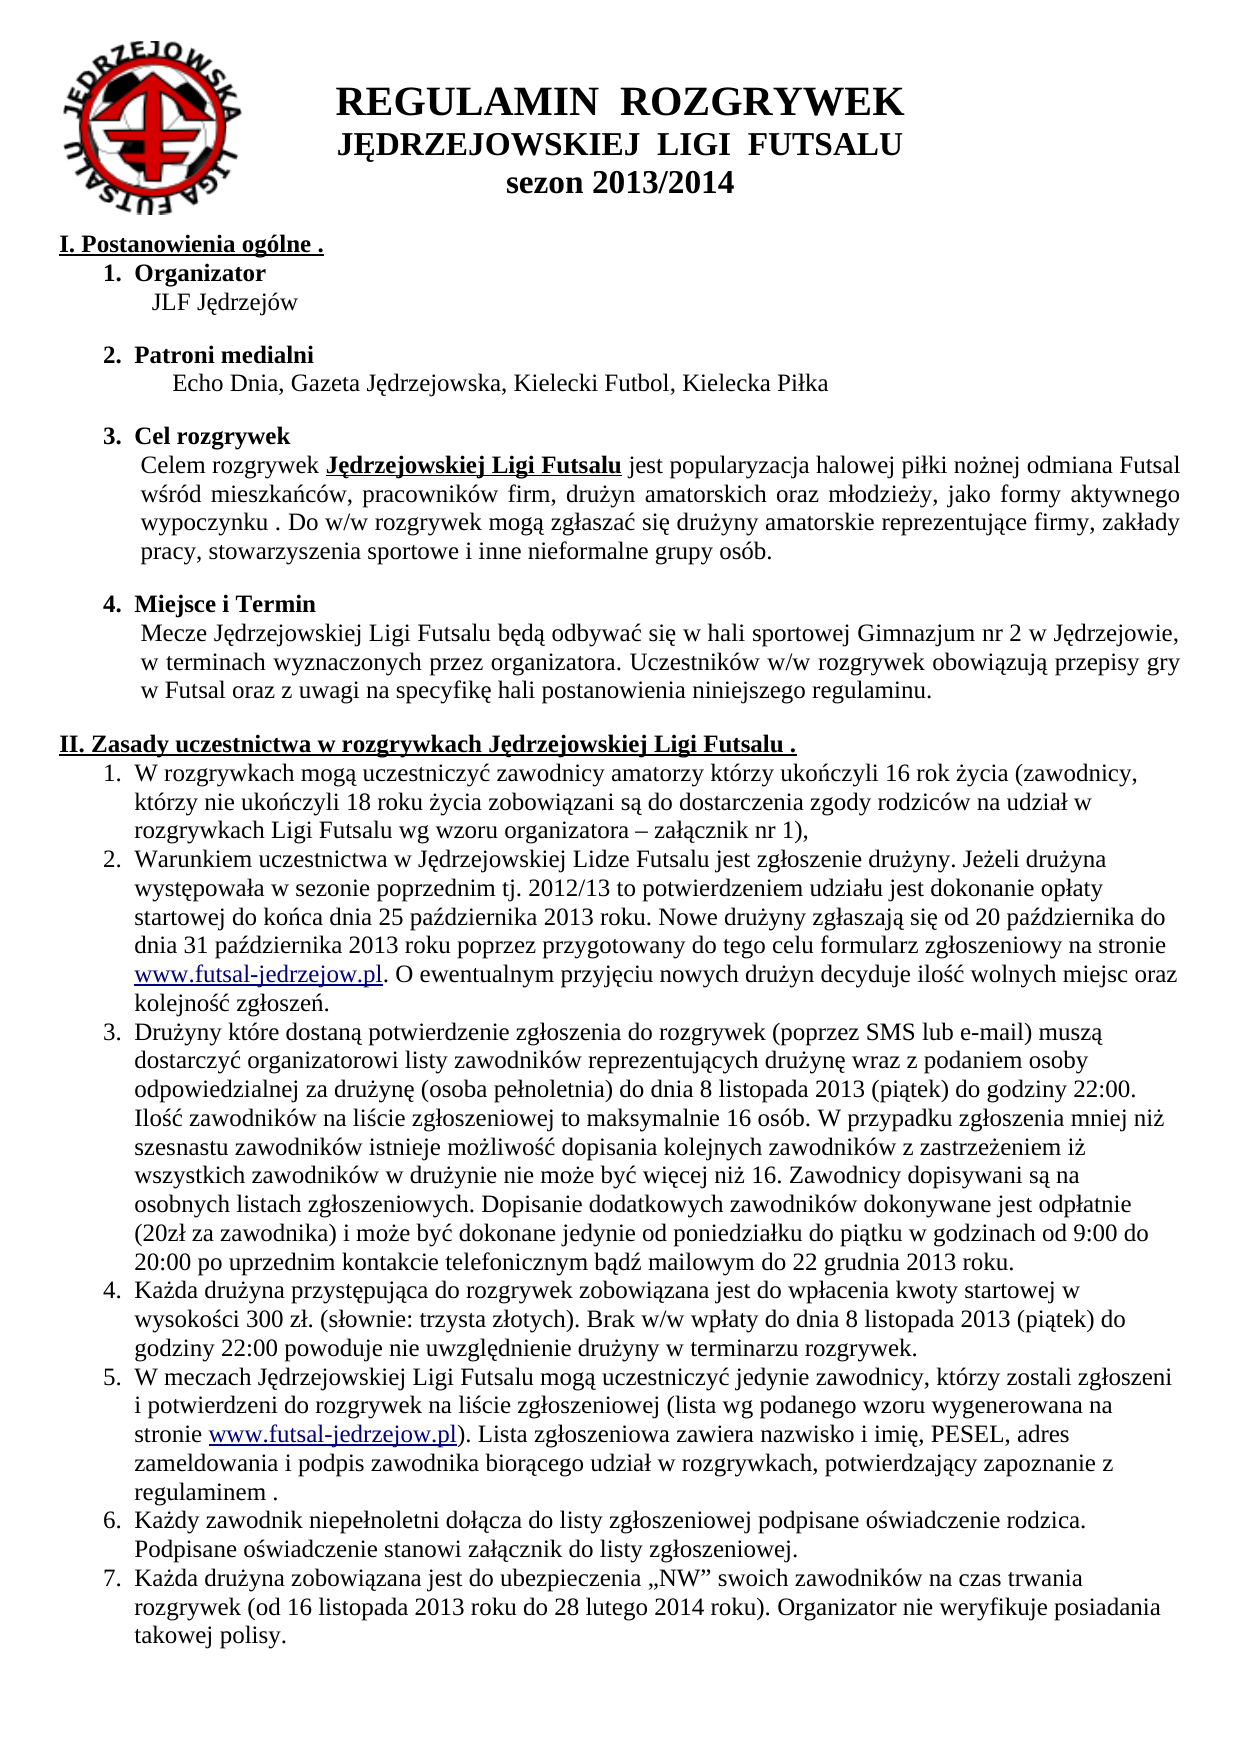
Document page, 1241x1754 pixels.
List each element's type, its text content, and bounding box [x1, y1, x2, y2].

list II. Zasady uczestnictwa w rozgrywkach Jędrzejowskiej Ligi Futsalu . [59, 729, 1181, 758]
list Drużyny które dostaną potwierdzenie zgłoszenia do rozgrywek (poprzez SMS lub e-mail) muszą dostarczyć organizatorowi listy zawodników reprezentujących drużynę wraz z podaniem osoby odpowiedzialnej za drużynę (osoba pełnoletnia) do dnia 8 listopada 2013 (piątek) do godziny 22:00. Ilość zawodników na liście zgłoszeniowej to maksymalnie 16 osób. W przypadku zgłoszenia mniej niż szesnastu zawodników istnieje możliwość dopisania kolejnych zawodników z zastrzeżeniem iż wszystkich zawodników w drużynie nie może być więcej niż 16. Zawodnicy dopisywani są na osobnych listach zgłoszeniowych. Dopisanie dodatkowych zawodników dokonywane jest odpłatnie (20zł za zawodnika) i może być dokonane jedynie od poniedziałku do piątku w godzinach od 9:00 do 20:00 po uprzednim kontakcie telefonicznym bądź mailowym do 22 grudnia 2013 roku. [97, 1017, 1181, 1275]
list Miejsce i Termin [103, 589, 1181, 618]
list Każda drużyna zobowiązana jest do ubezpieczenia „NW” swoich zawodników na czas trwania rozgrywek (od 16 listopada 2013 roku do 28 lutego 2014 roku). Organizator nie weryfikuje posiadania takowej polisy. [97, 1563, 1181, 1649]
text JLF Jędrzejów [152, 287, 1181, 316]
text REGULAMIN ROZGRYWEK [244, 76, 1181, 124]
list I. Postanowienia ogólne . [59, 229, 1181, 258]
list W rozgrywkach mogą uczestniczyć zawodnicy amatorzy którzy ukończyli 16 rok życia (zawodnicy, którzy nie ukończyli 18 roku życia zobowiązani są do dostarczenia zgody rodziców na udział w rozgrywkach Ligi Futsalu wg wzoru organizatora – załącznik nr 1), [97, 758, 1181, 844]
list Każdy zawodnik niepełnoletni dołącza do listy zgłoszeniowej podpisane oświadczenie rodzica. Podpisane oświadczenie stanowi załącznik do listy zgłoszeniowej. [97, 1505, 1181, 1563]
text Celem rozgrywek Jędrzejowskiej Ligi Futsalu jest popularyzacja halowej piłki nożnej odmiana Futsal wśród mieszkańców, pracowników firm, drużyn amatorskich oraz młodzieży, jako formy aktywnego wypoczynku . Do w/w rozgrywek mogą zgłaszać się drużyny amatorskie reprezentujące firmy, zakłady pracy, stowarzyszenia sportowe i inne nieformalne grupy osób. [140, 450, 1181, 565]
text Mecze Jędrzejowskiej Ligi Futsalu będą odbywać się w hali sportowej Gimnazjum nr 2 w Jędrzejowie, w terminach wyznaczonych przez organizatora. Uczestników w/w rozgrywek obowiązują przepisy gry w Futsal oraz z uwagi na specyfikę hali postanowienia niniejszego regulaminu. [140, 618, 1181, 704]
title JĘDRZEJOWSKIEJ LIGI FUTSALU [244, 124, 1181, 162]
list Warunkiem uczestnictwa w Jędrzejowskiej Lidze Futsalu jest zgłoszenie drużyny. Jeżeli drużyna występowała w sezonie poprzednim tj. 2012/13 to potwierdzeniem udziału jest dokonanie opłaty startowej do końca dnia 25 października 2013 roku. Nowe drużyny zgłaszają się od 20 października do dnia 31 października 2013 roku poprzez przygotowany do tego celu formularz zgłoszeniowy na stronie www.futsal-jedrzejow.pl. O ewentualnym przyjęciu nowych drużyn decyduje ilość wolnych miejsc oraz kolejność zgłoszeń. [97, 844, 1181, 1017]
list W meczach Jędrzejowskiej Ligi Futsalu mogą uczestniczyć jedynie zawodnicy, którzy zostali zgłoszeni i potwierdzeni do rozgrywek na liście zgłoszeniowej (lista wg podanego wzoru wygenerowana na stronie www.futsal-jedrzejow.pl). Lista zgłoszeniowa zawiera nazwisko i imię, PESEL, adres zameldowania i podpis zawodnika biorącego udział w rozgrywkach, potwierdzający zapoznanie z regulaminem . [97, 1362, 1181, 1505]
list Każda drużyna przystępująca do rozgrywek zobowiązana jest do wpłacenia kwoty startowej w wysokości 300 zł. (słownie: trzysta złotych). Brak w/w wpłaty do dnia 8 listopada 2013 (piątek) do godziny 22:00 powoduje nie uwzględnienie drużyny w terminarzu rozgrywek. [97, 1275, 1181, 1362]
title sezon 2013/2014 [244, 162, 1181, 201]
list Organizator [103, 258, 1181, 287]
text Echo Dnia, Gazeta Jędrzejowska, Kielecki Futbol, Kielecka Piłka [172, 368, 1181, 397]
list Cel rozgrywek [103, 421, 1181, 450]
picture [63, 41, 243, 215]
list Patroni medialni [103, 340, 1181, 368]
